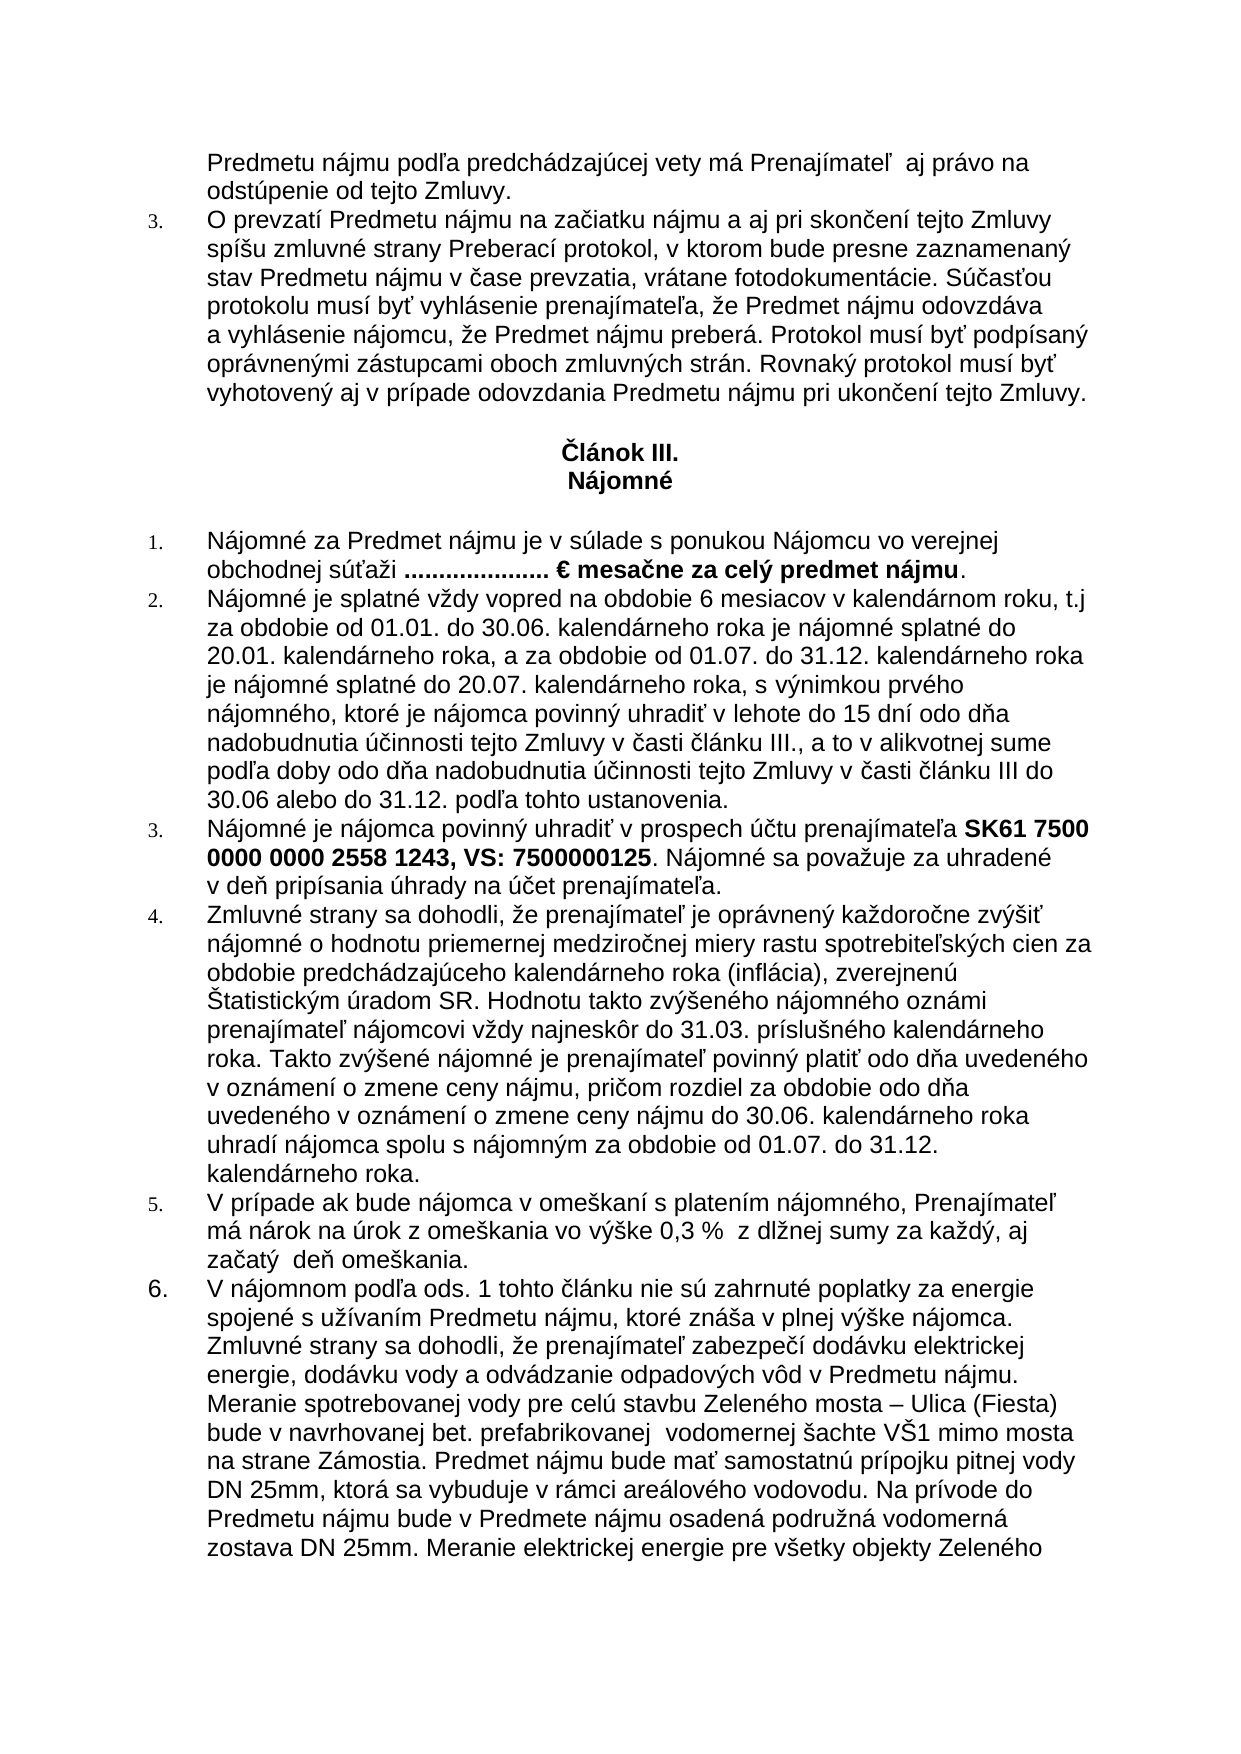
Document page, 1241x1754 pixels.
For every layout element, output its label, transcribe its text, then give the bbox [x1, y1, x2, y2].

list Zmluvné strany sa dohodli, že prenajímateľ je oprávnený každoročne zvýšiť nájomné o hodnotu priemernej medziročnej miery rastu spotrebiteľských cien za obdobie predchádzajúceho kalendárneho roka (inflácia), zverejnenú Štatistickým úradom SR. Hodnotu takto zvýšeného nájomného oznámi prenajímateľ nájomcovi vždy najneskôr do 31.03. príslušného kalendárneho roka. Takto zvýšené nájomné je prenajímateľ povinný platiť odo dňa uvedeného v oznámení o zmene ceny nájmu, pričom rozdiel za obdobie odo dňa uvedeného v oznámení o zmene ceny nájmu do 30.06. kalendárneho roka uhradí nájomca spolu s nájomným za obdobie od 01.07. do 31.12. kalendárneho roka. [148, 900, 1093, 1188]
text Meranie spotrebovanej vody pre celú stavbu Zeleného mosta – Ulica (Fiesta) bude v navrhovanej bet. prefabrikovanej vodomernej šachte VŠ1 mimo mosta na strane Zámostia. Predmet nájmu bude mať samostatnú prípojku pitnej vody DN 25mm, ktorá sa vybuduje v rámci areálového vodovodu. Na prívode do Predmetu nájmu bude v Predmete nájmu osadená podružná vodomerná zostava DN 25mm. Meranie elektrickej energie pre všetky objekty Zeleného [207, 1389, 1093, 1561]
list O prevzatí Predmetu nájmu na začiatku nájmu a aj pri skončení tejto Zmluvy spíšu zmluvné strany Preberací protokol, v ktorom bude presne zaznamenaný stav Predmetu nájmu v čase prevzatia, vrátane fotodokumentácie. Súčasťou protokolu musí byť vyhlásenie prenajímateľa, že Predmet nájmu odovzdáva a vyhlásenie nájomcu, že Predmet nájmu preberá. Protokol musí byť podpísaný oprávnenými zástupcami oboch zmluvných strán. Rovnaký protokol musí byť vyhotovený aj v prípade odovzdania Predmetu nájmu pri ukončení tejto Zmluvy. [148, 205, 1093, 406]
list V prípade ak bude nájomca v omeškaní s platením nájomného, Prenajímateľ má nárok na úrok z omeškania vo výške 0,3 % z dlžnej sumy za každý, aj začatý deň omeškania. [148, 1188, 1093, 1274]
list Predmetu nájmu podľa predchádzajúcej vety má Prenajímateľ aj právo na odstúpenie od tejto Zmluvy. [148, 148, 1093, 205]
list Nájomné je nájomca povinný uhradiť v prospech účtu prenajímateľa SK61 7500 0000 0000 2558 1243, VS: 7500000125. Nájomné sa považuje za uhradené v deň pripísania úhrady na účet prenajímateľa. [148, 814, 1093, 900]
list V nájomnom podľa ods. 1 tohto článku nie sú zahrnuté poplatky za energie spojené s užívaním Predmetu nájmu, ktoré znáša v plnej výške nájomca. Zmluvné strany sa dohodli, že prenajímateľ zabezpečí dodávku elektrickej energie, dodávku vody a odvádzanie odpadových vôd v Predmetu nájmu. [148, 1274, 1093, 1389]
list Nájomné za Predmet nájmu je v súlade s ponukou Nájomcu vo verejnej obchodnej súťaži ..................... € mesačne za celý predmet nájmu. [148, 526, 1093, 584]
text Článok III. Nájomné [148, 438, 1093, 495]
list Nájomné je splatné vždy vopred na obdobie 6 mesiacov v kalendárnom roku, t.j za obdobie od 01.01. do 30.06. kalendárneho roka je nájomné splatné do 20.01. kalendárneho roka, a za obdobie od 01.07. do 31.12. kalendárneho roka je nájomné splatné do 20.07. kalendárneho roka, s výnimkou prvého nájomného, ktoré je nájomca povinný uhradiť v lehote do 15 dní odo dňa nadobudnutia účinnosti tejto Zmluvy v časti článku III., a to v alikvotnej sume podľa doby odo dňa nadobudnutia účinnosti tejto Zmluvy v časti článku III do 30.06 alebo do 31.12. podľa tohto ustanovenia. [148, 584, 1093, 814]
